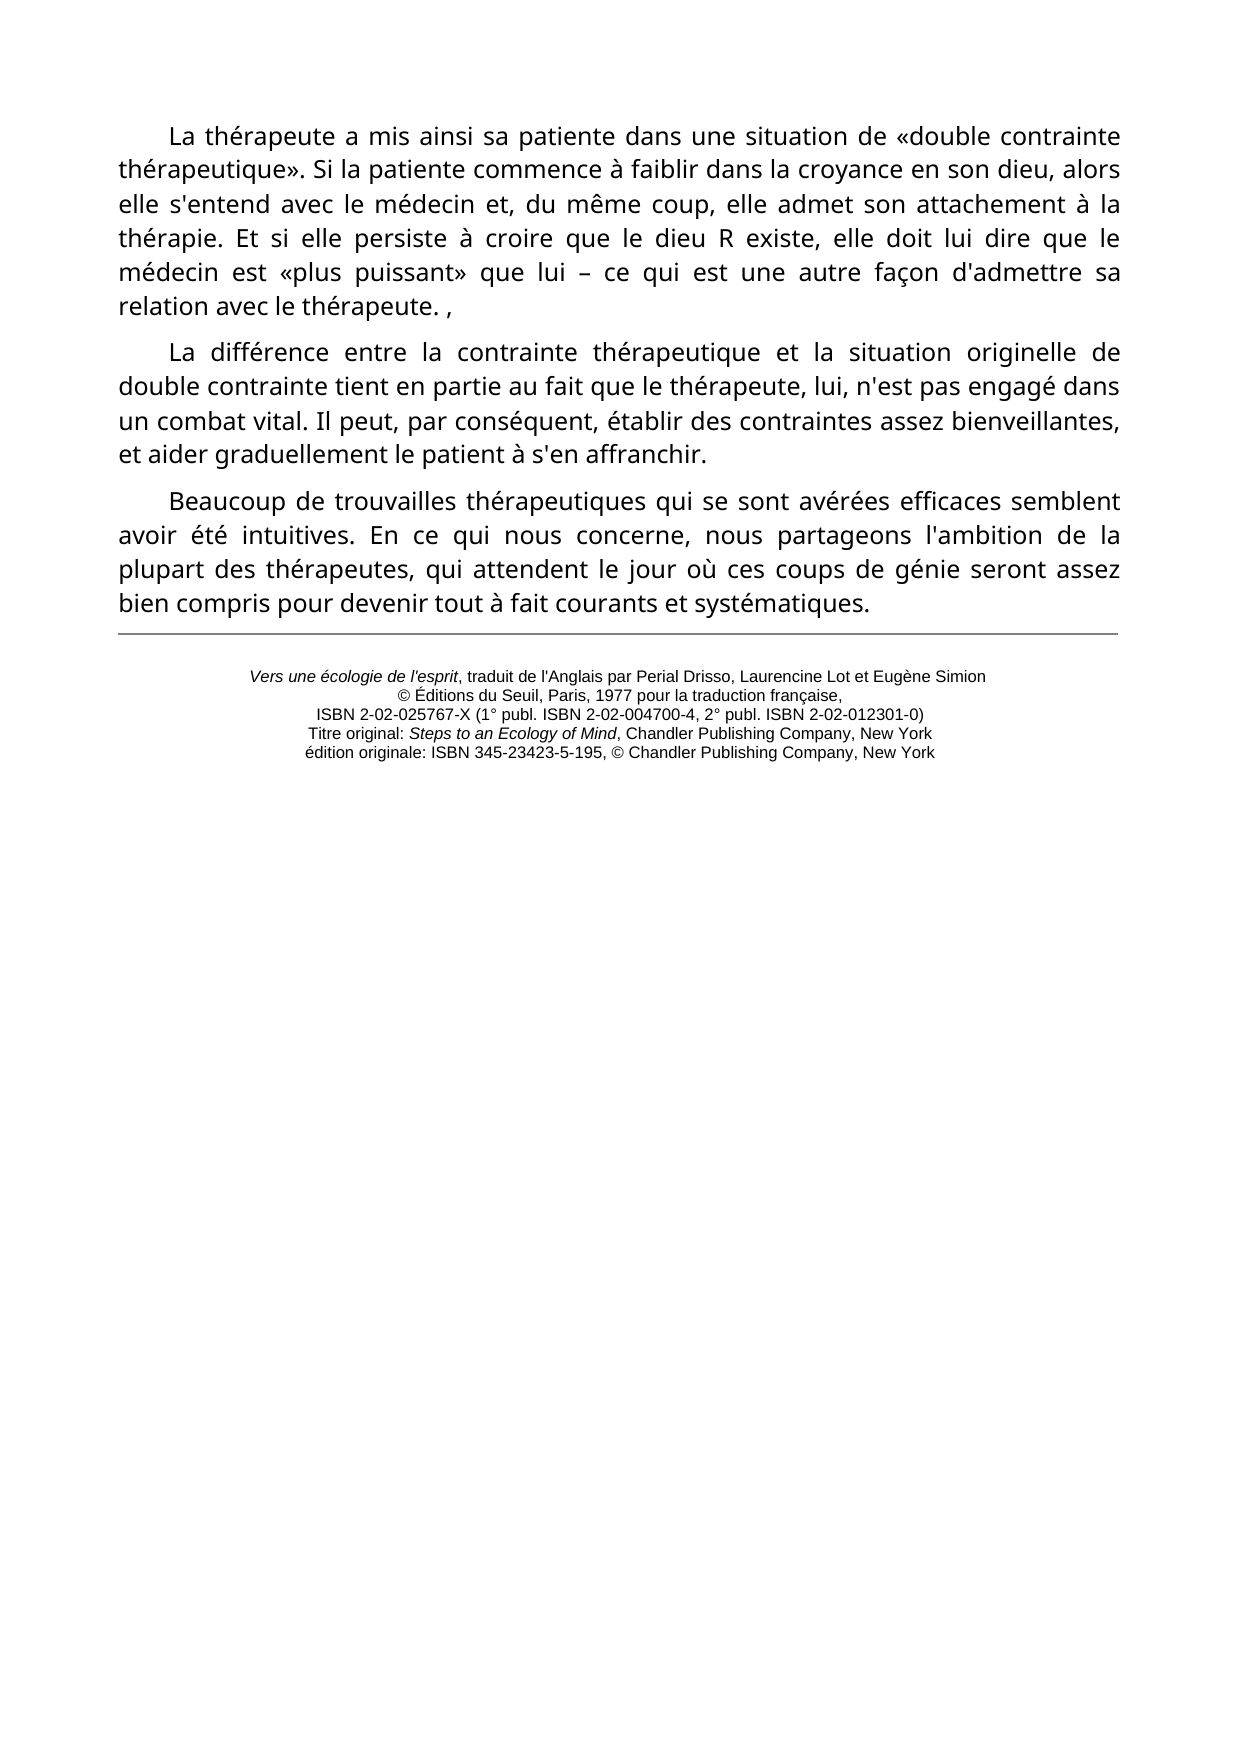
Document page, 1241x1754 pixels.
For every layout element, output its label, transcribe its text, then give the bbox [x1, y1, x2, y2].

text La thérapeute a mis ainsi sa patiente dans une situation de «double contrainte thérapeutique». Si la patiente commence à faiblir dans la croyance en son dieu, alors elle s'entend avec le médecin et, du même coup, elle admet son attachement à la thérapie. Et si elle persiste à croire que le dieu R existe, elle doit lui dire que le médecin est «plus puissant» que lui – ce qui est une autre façon d'admettre sa relation avec le thérapeute. , [118, 118, 1122, 322]
text Beaucoup de trouvailles thérapeutiques qui se sont avérées efficaces semblent avoir été intuitives. En ce qui nous concerne, nous partageons l'ambition de la plupart des thérapeutes, qui attendent le jour où ces coups de génie seront assez bien compris pour devenir tout à fait courants et systématiques. [118, 484, 1122, 620]
text Vers une écologie de l'esprit, traduit de l'Anglais par Perial Drisso, Laurencine Lot et Eugène Simion © Éditions du Seuil, Paris, 1977 pour la traduction française, ISBN 2-02-025767-X (1° publ. ISBN 2-02-004700-4, 2° publ. ISBN 2-02-012301-0) Titre original: Steps to an Ecology of Mind, Chandler Publishing Company, New York édition originale: ISBN 345-23423-5-195, © Chandler Publishing Company, New York [118, 667, 1122, 762]
text La différence entre la contrainte thérapeutique et la situation originelle de double contrainte tient en partie au fait que le thérapeute, lui, n'est pas engagé dans un combat vital. Il peut, par conséquent, établir des contraintes assez bienveillantes, et aider graduellement le patient à s'en affranchir. [118, 335, 1122, 471]
